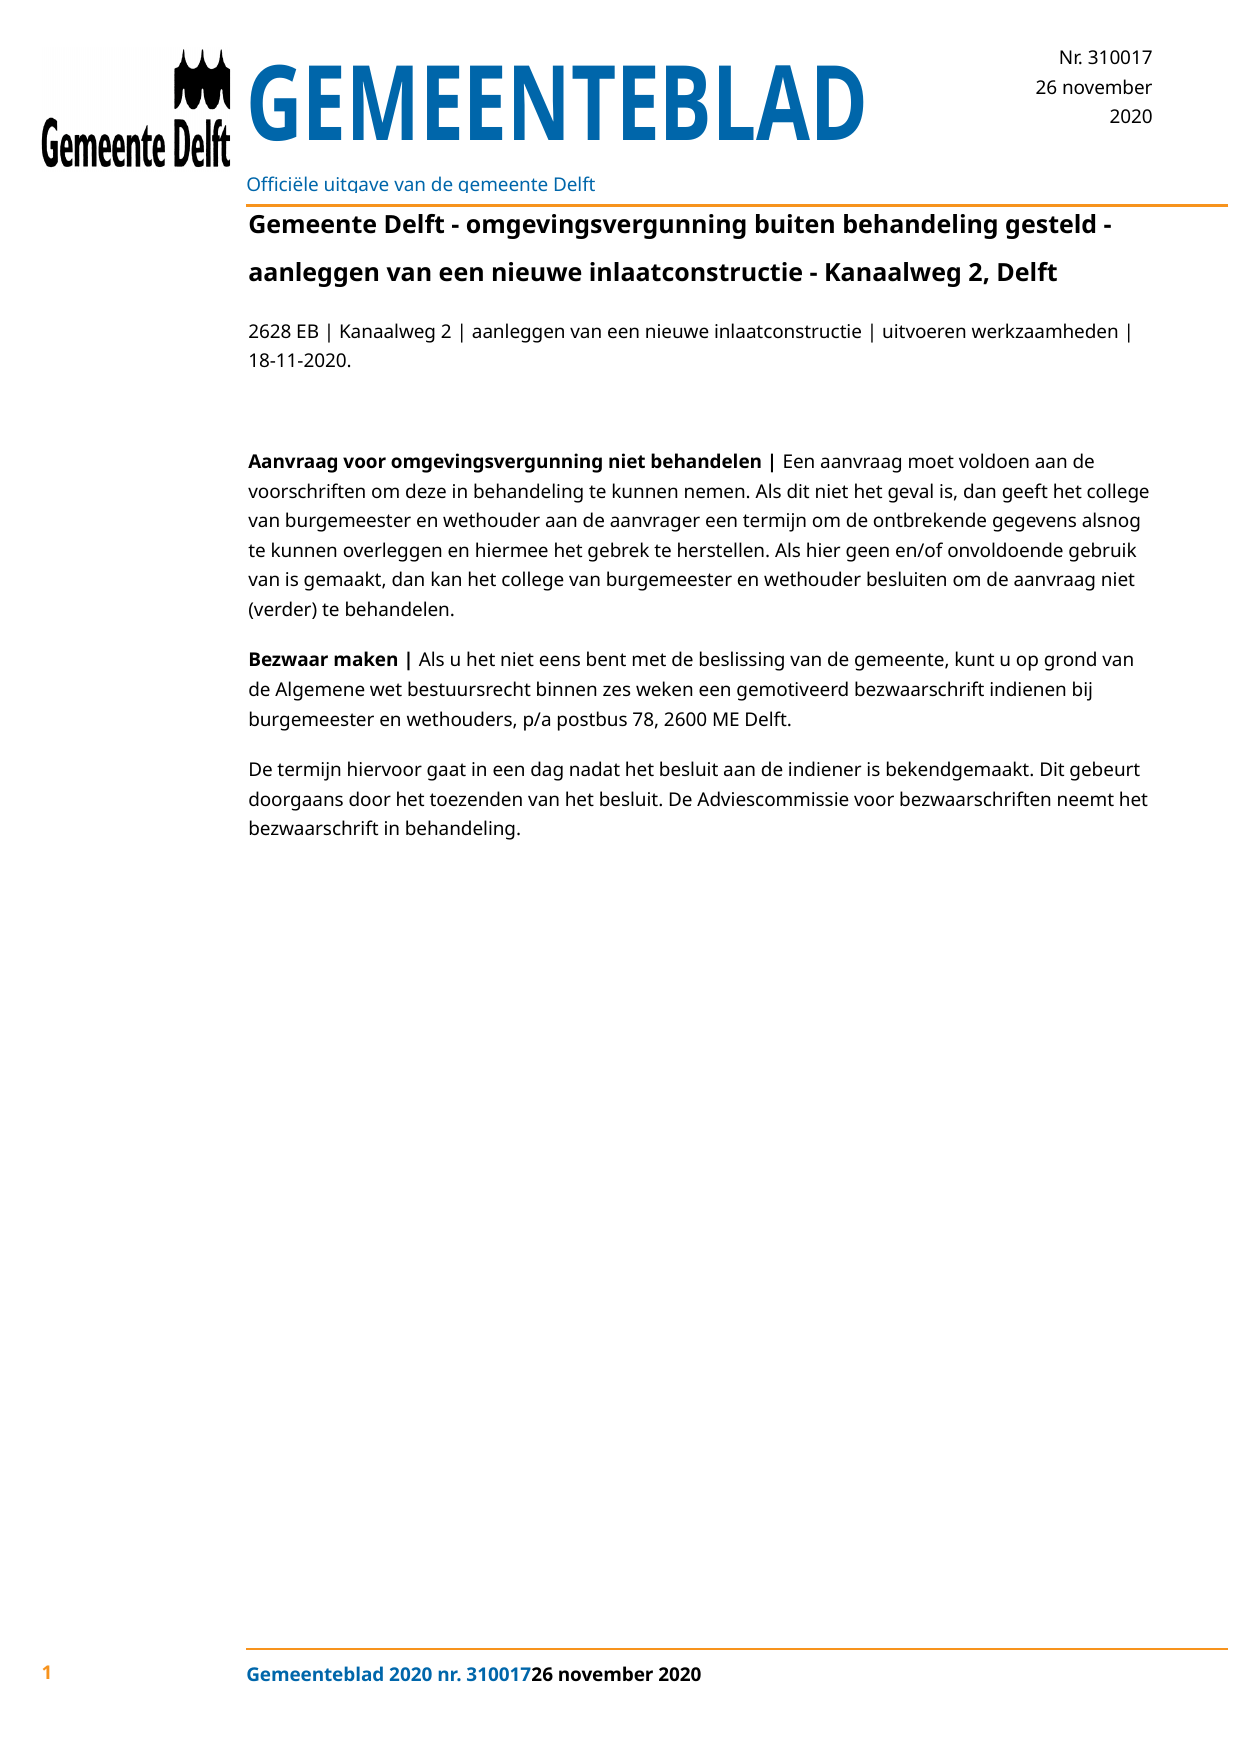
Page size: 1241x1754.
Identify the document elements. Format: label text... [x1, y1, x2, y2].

text De termijn hiervoor gaat in een dag nadat het besluit aan de indiener is bekendgemaakt. Dit gebeurt doorgaans door het toezenden van het besluit. De Adviescommissie voor bezwaarschriften neemt het bezwaarschrift in behandeling. [248, 756, 1152, 841]
text 2628 EB | Kanaalweg 2 | aanleggen van een nieuwe inlaatconstructie | uitvoeren werkzaamheden | 18-11-2020. [248, 318, 1152, 373]
text Gemeente Delft - omgevingsvergunning buiten behandeling gesteld - aanleggen van een nieuwe inlaatconstructie - Kanaalweg 2, Delft [248, 207, 1152, 288]
text Bezwaar maken | Als u het niet eens bent met de beslissing van de gemeente, kunt u op grond van de Algemene wet bestuursrecht binnen zes weken een gemotiveerd bezwaarschrift indienen bij burgemeester en wethouders, p/a postbus 78, 2600 ME Delft. [248, 647, 1152, 732]
picture [41, 47, 231, 172]
text Aanvraag voor omgevingsvergunning niet behandelen | Een aanvraag moet voldoen aan de voorschriften om deze in behandeling te kunnen nemen. Als dit niet het geval is, dan geeft het college van burgemeester en wethouder aan de aanvrager een termijn om de ontbrekende gegevens alsnog te kunnen overleggen en hiermee het gebrek te herstellen. Als hier geen en/of onvoldoende gebruik van is gemaakt, dan kan het college van burgemeester en wethouder besluiten om de aanvraag niet (verder) te behandelen. [248, 448, 1152, 622]
